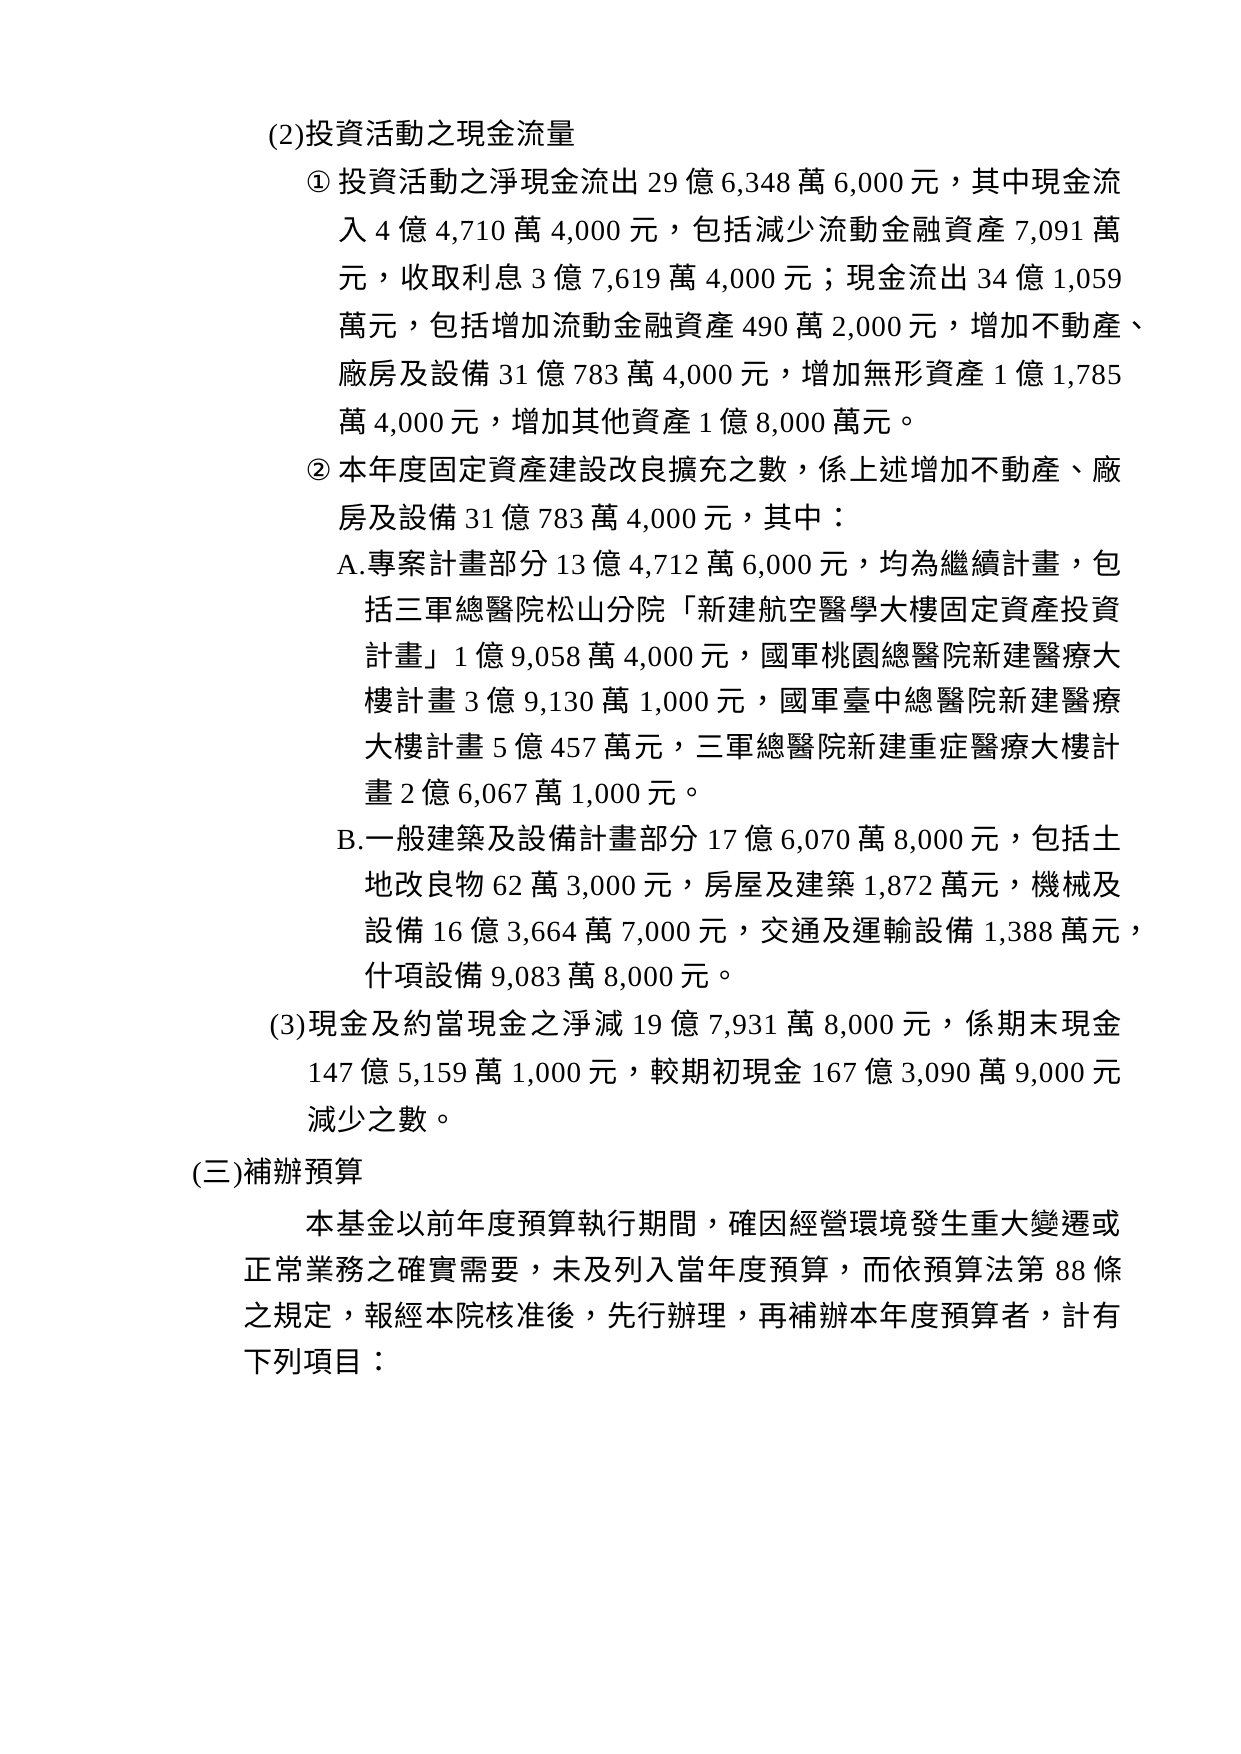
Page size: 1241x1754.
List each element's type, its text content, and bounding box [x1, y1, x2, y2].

text 本基金以前年度預算執行期間，確因經營環境發生重大變遷或正常業務之確實需要，未及列入當年度預算，而依預算法第88條之規定，報經本院核准後，先行辦理，再補辦本年度預算者，計有下列項目： [243, 1198, 1122, 1381]
text ①投資活動之淨現金流出29億6,348萬6,000元，其中現金流入4億4,710萬4,000元，包括減少流動金融資產7,091萬元，收取利息3億7,619萬4,000元；現金流出34億1,059萬元，包括增加流動金融資產490萬2,000元，增加不動產、廠房及設備31億783萬4,000元，增加無形資產1億1,785萬4,000元，增加其他資產1億8,000萬元。 [305, 154, 1122, 442]
text (2)投資活動之現金流量 [268, 106, 1122, 154]
text A.專案計畫部分13億4,712萬6,000元，均為繼續計畫，包括三軍總醫院松山分院「新建航空醫學大樓固定資產投資計畫」1億9,058萬4,000元，國軍桃園總醫院新建醫療大樓計畫3億9,130萬1,000元，國軍臺中總醫院新建醫療大樓計畫5億457萬元，三軍總醫院新建重症醫療大樓計畫2億6,067萬1,000元。 [336, 538, 1122, 813]
text (3)現金及約當現金之淨減19億7,931萬8,000元，係期末現金147億5,159萬1,000元，較期初現金167億3,090萬9,000元減少之數。 [269, 996, 1122, 1140]
text B.一般建築及設備計畫部分17億6,070萬8,000元，包括土地改良物62萬3,000元，房屋及建築1,872萬元，機械及設備16億3,664萬7,000元，交通及運輸設備1,388萬元，什項設備9,083萬8,000元。 [336, 813, 1122, 996]
text ②本年度固定資產建設改良擴充之數，係上述增加不動產、廠房及設備31億783萬4,000元，其中： [305, 442, 1122, 538]
text (三)補辦預算 [192, 1146, 1122, 1192]
